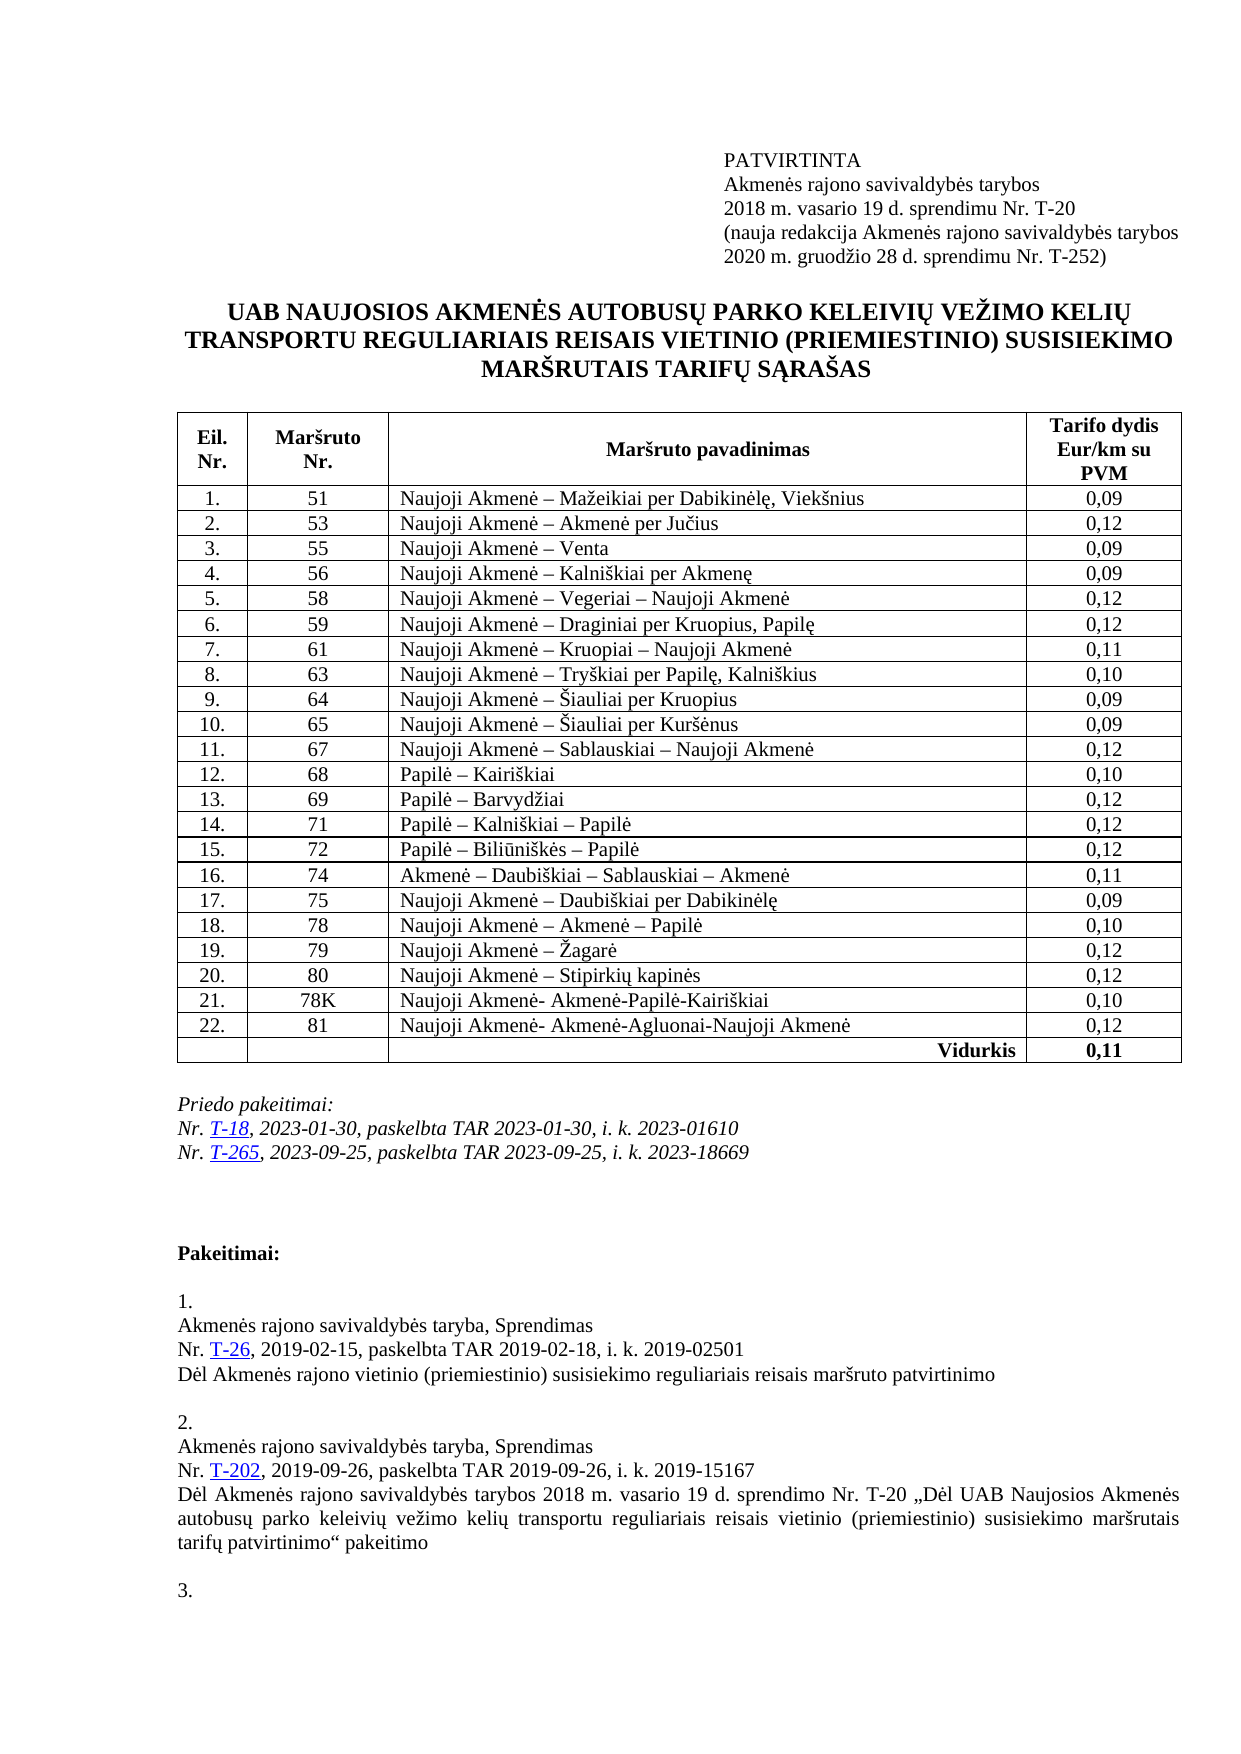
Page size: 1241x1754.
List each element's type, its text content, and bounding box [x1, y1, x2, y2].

table_cell 51 [248, 486, 388, 510]
table_cell 0,12 [1027, 1013, 1181, 1037]
text 2020 m. gruodžio 28 d. sprendimu Nr. T-252) [177, 244, 1181, 268]
table_cell Naujoji Akmenė – Draginiai per Kruopius, Papilę [389, 611, 1026, 636]
table_cell 69 [248, 787, 388, 811]
table_cell 67 [248, 737, 388, 761]
table_cell 11. [178, 737, 247, 761]
table_cell 13. [178, 787, 247, 811]
table_cell 74 [248, 863, 388, 887]
table_cell 0,09 [1027, 536, 1181, 560]
table_cell Naujoji Akmenė – Vegeriai – Naujoji Akmenė [389, 586, 1026, 610]
table_cell Papilė – Kairiškiai [389, 762, 1026, 786]
table_cell 58 [248, 586, 388, 610]
table_cell 55 [248, 536, 388, 560]
table_cell 81 [248, 1013, 388, 1037]
table_cell 0,12 [1027, 812, 1181, 836]
table_cell 14. [178, 812, 247, 836]
text Priedo pakeitimai: [177, 1092, 1181, 1116]
table_cell 22. [178, 1013, 247, 1037]
table_header Eil. Nr. [178, 413, 247, 485]
text Dėl Akmenės rajono vietinio (priemiestinio) susisiekimo reguliariais reisais maršruto patvirtinimo [177, 1361, 1181, 1386]
table_cell 0,12 [1027, 963, 1181, 987]
table_cell 15. [178, 838, 247, 861]
table_cell 79 [248, 938, 388, 962]
table_cell 75 [248, 888, 388, 912]
table_cell 0,10 [1027, 662, 1181, 686]
table_cell 53 [248, 511, 388, 535]
table_cell 19. [178, 938, 247, 962]
text Nr. T-26, 2019-02-15, paskelbta TAR 2019-02-18, i. k. 2019-02501 [177, 1337, 1181, 1361]
table_cell Naujoji Akmenė – Šiauliai per Kuršėnus [389, 712, 1026, 736]
table_header Maršruto pavadinimas [389, 413, 1026, 485]
table_cell 0,11 [1027, 1038, 1181, 1062]
table_cell 0,09 [1027, 888, 1181, 912]
table_cell 59 [248, 611, 388, 636]
text 2018 m. vasario 19 d. sprendimu Nr. T-20 [177, 196, 1181, 220]
table_cell 18. [178, 913, 247, 937]
table_cell 10. [178, 712, 247, 736]
table_cell Naujoji Akmenė – Žagarė [389, 938, 1026, 962]
table_cell 63 [248, 662, 388, 686]
table_cell 61 [248, 637, 388, 661]
table_cell 78 [248, 913, 388, 937]
table_cell Naujoji Akmenė – Daubiškiai per Dabikinėlę [389, 888, 1026, 912]
text (nauja redakcija Akmenės rajono savivaldybės tarybos [177, 220, 1181, 244]
table_cell 4. [178, 561, 247, 585]
table_cell 16. [178, 863, 247, 887]
table_cell 0,12 [1027, 611, 1181, 636]
table_cell Papilė – Barvydžiai [389, 787, 1026, 811]
table_cell 1. [178, 486, 247, 510]
table_cell 0,09 [1027, 687, 1181, 711]
table_cell Vidurkis [389, 1038, 1026, 1062]
table_cell 0,10 [1027, 762, 1181, 786]
text Akmenės rajono savivaldybės taryba, Sprendimas [177, 1434, 1181, 1458]
table_cell Naujoji Akmenė – Akmenė per Jučius [389, 511, 1026, 535]
table_cell Naujoji Akmenė – Kruopiai – Naujoji Akmenė [389, 637, 1026, 661]
table_cell Naujoji Akmenė – Venta [389, 536, 1026, 560]
table_cell 0,09 [1027, 712, 1181, 736]
table_header Tarifo dydis Eur/km su PVM [1027, 413, 1181, 485]
table_cell Naujoji Akmenė – Sablauskiai – Naujoji Akmenė [389, 737, 1026, 761]
table_cell [178, 1038, 247, 1062]
table_cell 0,09 [1027, 486, 1181, 510]
table_cell 8. [178, 662, 247, 686]
table_cell 80 [248, 963, 388, 987]
table_cell 0,12 [1027, 938, 1181, 962]
table_cell [248, 1038, 388, 1062]
table_cell 17. [178, 888, 247, 912]
table_cell 2. [178, 511, 247, 535]
text Akmenės rajono savivaldybės taryba, Sprendimas [177, 1313, 1181, 1337]
table_cell Naujoji Akmenė – Tryškiai per Papilę, Kalniškius [389, 662, 1026, 686]
table_cell 6. [178, 611, 247, 636]
table_cell 3. [178, 536, 247, 560]
table_cell 0,12 [1027, 787, 1181, 811]
table_cell 12. [178, 762, 247, 786]
table_cell 0,10 [1027, 988, 1181, 1012]
table_cell 20. [178, 963, 247, 987]
table_cell Papilė – Kalniškiai – Papilė [389, 812, 1026, 836]
table_cell 0,12 [1027, 586, 1181, 610]
table_cell 56 [248, 561, 388, 585]
table_cell Naujoji Akmenė – Mažeikiai per Dabikinėlę, Viekšnius [389, 486, 1026, 510]
text Pakeitimai: [177, 1241, 1181, 1265]
table_cell 21. [178, 988, 247, 1012]
text Nr. T-265, 2023-09-25, paskelbta TAR 2023-09-25, i. k. 2023-18669 [177, 1140, 1181, 1164]
table_cell 65 [248, 712, 388, 736]
table_cell 72 [248, 838, 388, 861]
text 2. [177, 1409, 1181, 1434]
text 3. [177, 1578, 1181, 1602]
text PATVIRTINTA [177, 148, 1181, 172]
table_cell 5. [178, 586, 247, 610]
text 1. [177, 1289, 1181, 1313]
table_cell Akmenė – Daubiškiai – Sablauskiai – Akmenė [389, 863, 1026, 887]
text Nr. T-202, 2019-09-26, paskelbta TAR 2019-09-26, i. k. 2019-15167 [177, 1458, 1181, 1482]
text UAB NAUJOSIOS AKMENĖS AUTOBUSŲ PARKO KELEIVIŲ VEŽIMO KELIŲ TRANSPORTU REGULIARIAIS REISAIS VIETINIO (PRIEMIESTINIO) SUSISIEKIMO MARŠRUTAIS TARIFŲ SĄRAŠAS [177, 297, 1181, 383]
table_cell 0,10 [1027, 913, 1181, 937]
text Dėl Akmenės rajono savivaldybės tarybos 2018 m. vasario 19 d. sprendimo Nr. T-20 „Dėl UAB Naujosios Akmenės autobusų parko keleivių vežimo kelių transportu reguliariais reisais vietinio (priemiestinio) susisiekimo maršrutais tarifų patvirtinimo“ pakeitimo [177, 1482, 1181, 1554]
table_cell 7. [178, 637, 247, 661]
table_cell Naujoji Akmenė – Stipirkių kapinės [389, 963, 1026, 987]
table_cell 0,12 [1027, 838, 1181, 861]
table_cell 71 [248, 812, 388, 836]
table_cell 0,12 [1027, 511, 1181, 535]
table_cell Papilė – Biliūniškės – Papilė [389, 838, 1026, 861]
table_cell 64 [248, 687, 388, 711]
table_cell Naujoji Akmenė – Kalniškiai per Akmenę [389, 561, 1026, 585]
table_cell Naujoji Akmenė – Šiauliai per Kruopius [389, 687, 1026, 711]
table_cell 0,11 [1027, 637, 1181, 661]
table_cell Naujoji Akmenė- Akmenė-Agluonai-Naujoji Akmenė [389, 1013, 1026, 1037]
table_header Maršruto Nr. [248, 413, 388, 485]
text Akmenės rajono savivaldybės tarybos [177, 172, 1181, 196]
table_cell Naujoji Akmenė – Akmenė – Papilė [389, 913, 1026, 937]
text Nr. T-18, 2023-01-30, paskelbta TAR 2023-01-30, i. k. 2023-01610 [177, 1116, 1181, 1140]
table_cell 9. [178, 687, 247, 711]
table_cell 68 [248, 762, 388, 786]
table_cell Naujoji Akmenė- Akmenė-Papilė-Kairiškiai [389, 988, 1026, 1012]
table_cell 78K [248, 988, 388, 1012]
table_cell 0,09 [1027, 561, 1181, 585]
table_cell 0,12 [1027, 737, 1181, 761]
table_cell 0,11 [1027, 863, 1181, 887]
